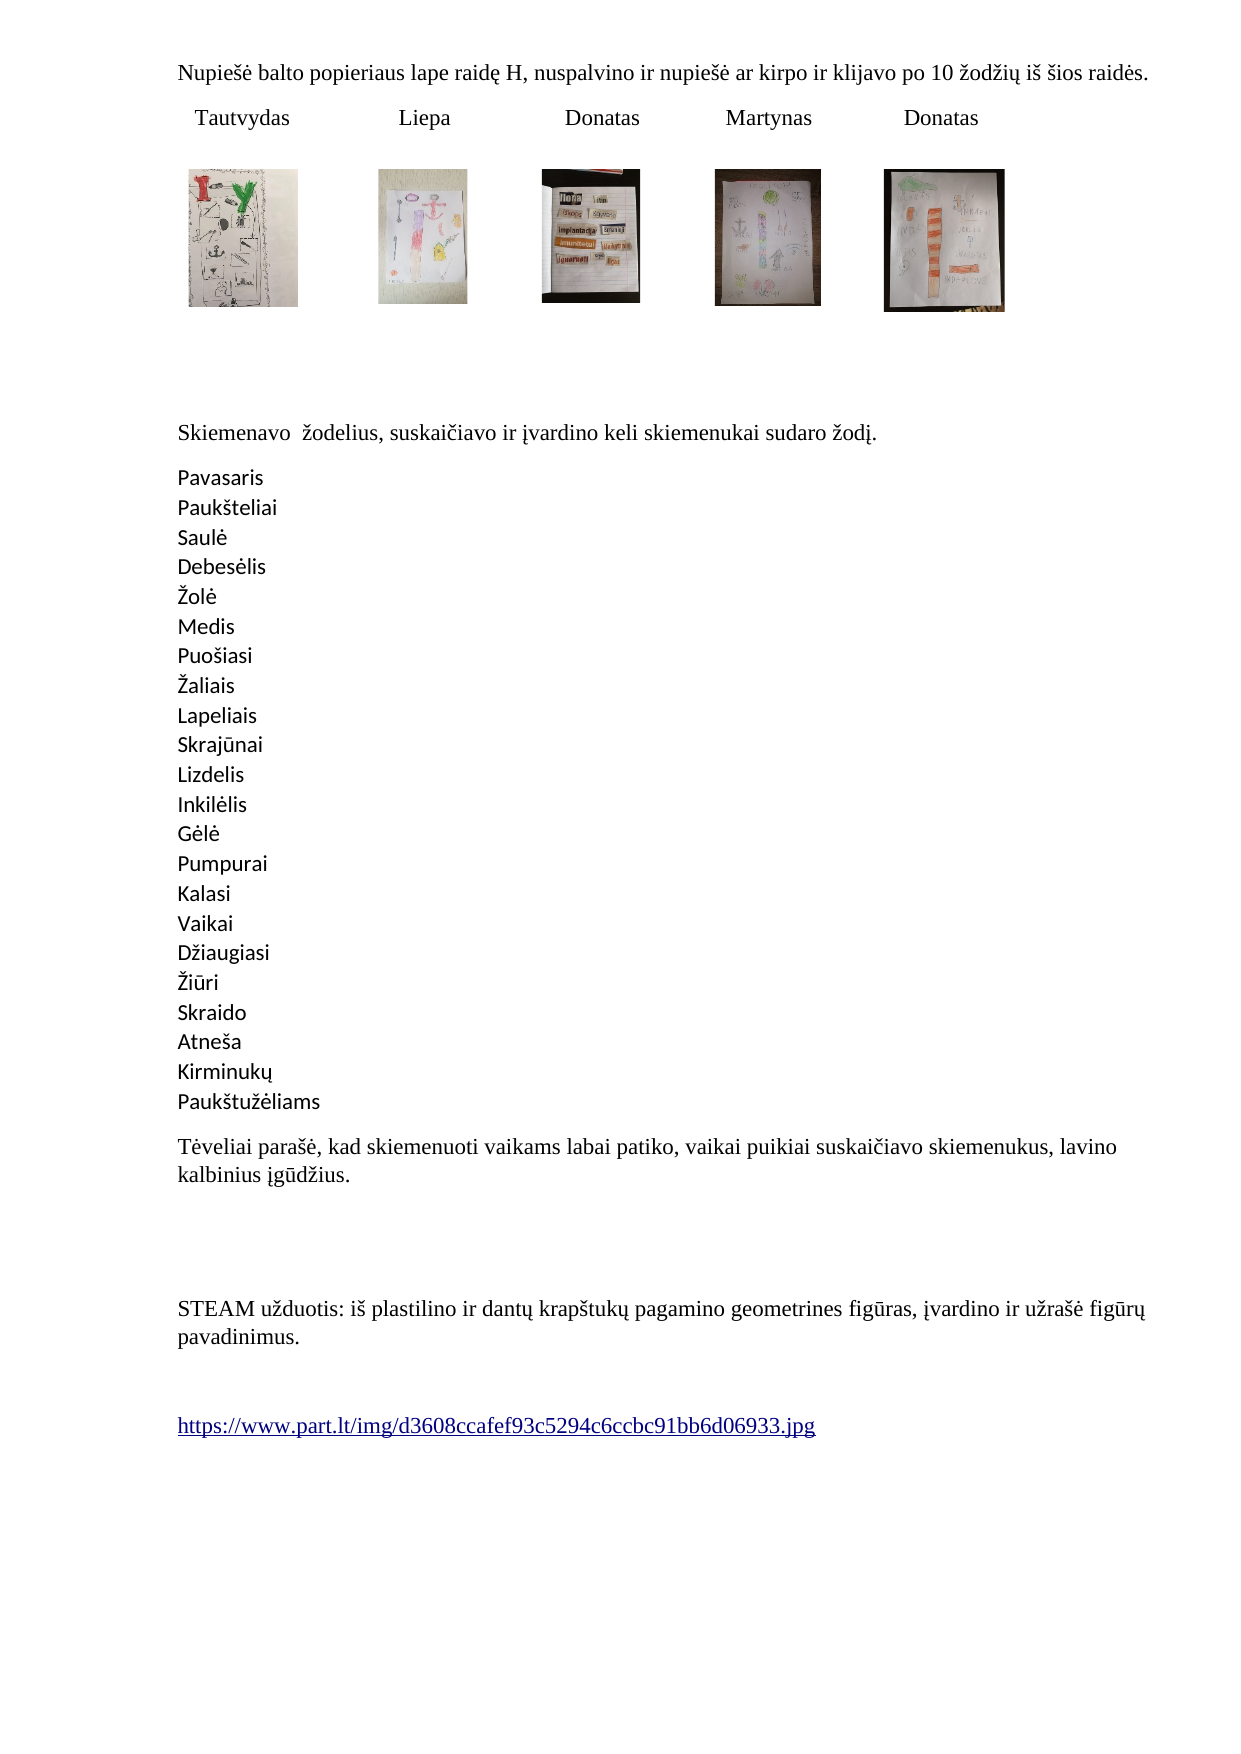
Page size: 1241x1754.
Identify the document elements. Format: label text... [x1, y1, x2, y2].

text Nupiešė balto popieriaus lape raidę H, nuspalvino ir nupiešė ar kirpo ir klijavo po 10 žodžių iš šios raidės. [177, 59, 1181, 85]
text Tėveliai parašė, kad skiemenuoti vaikams labai patiko, vaikai puikiai suskaičiavo skiemenukus, lavino kalbinius įgūdžius. [177, 1133, 1181, 1187]
text Tautvydas Liepa Donatas Martynas Donatas [177, 104, 1181, 130]
text Pavasaris Paukšteliai Saulė Debesėlis Žolė Medis Puošiasi Žaliais Lapeliais Skrajūnai Lizdelis Inkilėlis Gėlė Pumpurai Kalasi Vaikai Džiaugiasi Žiūri Skraido Atneša Kirminukų Paukštužėliams [177, 463, 1181, 1115]
text Skiemenavo žodelius, suskaičiavo ir įvardino keli skiemenukai sudaro žodį. [177, 419, 1181, 445]
text STEAM užduotis: iš plastilino ir dantų krapštukų pagamino geometrines figūras, įvardino ir užrašė figūrų pavadinimus. [177, 1295, 1181, 1349]
text https://www.part.lt/img/d3608ccafef93c5294c6ccbc91bb6d06933.jpg [177, 1412, 1181, 1438]
